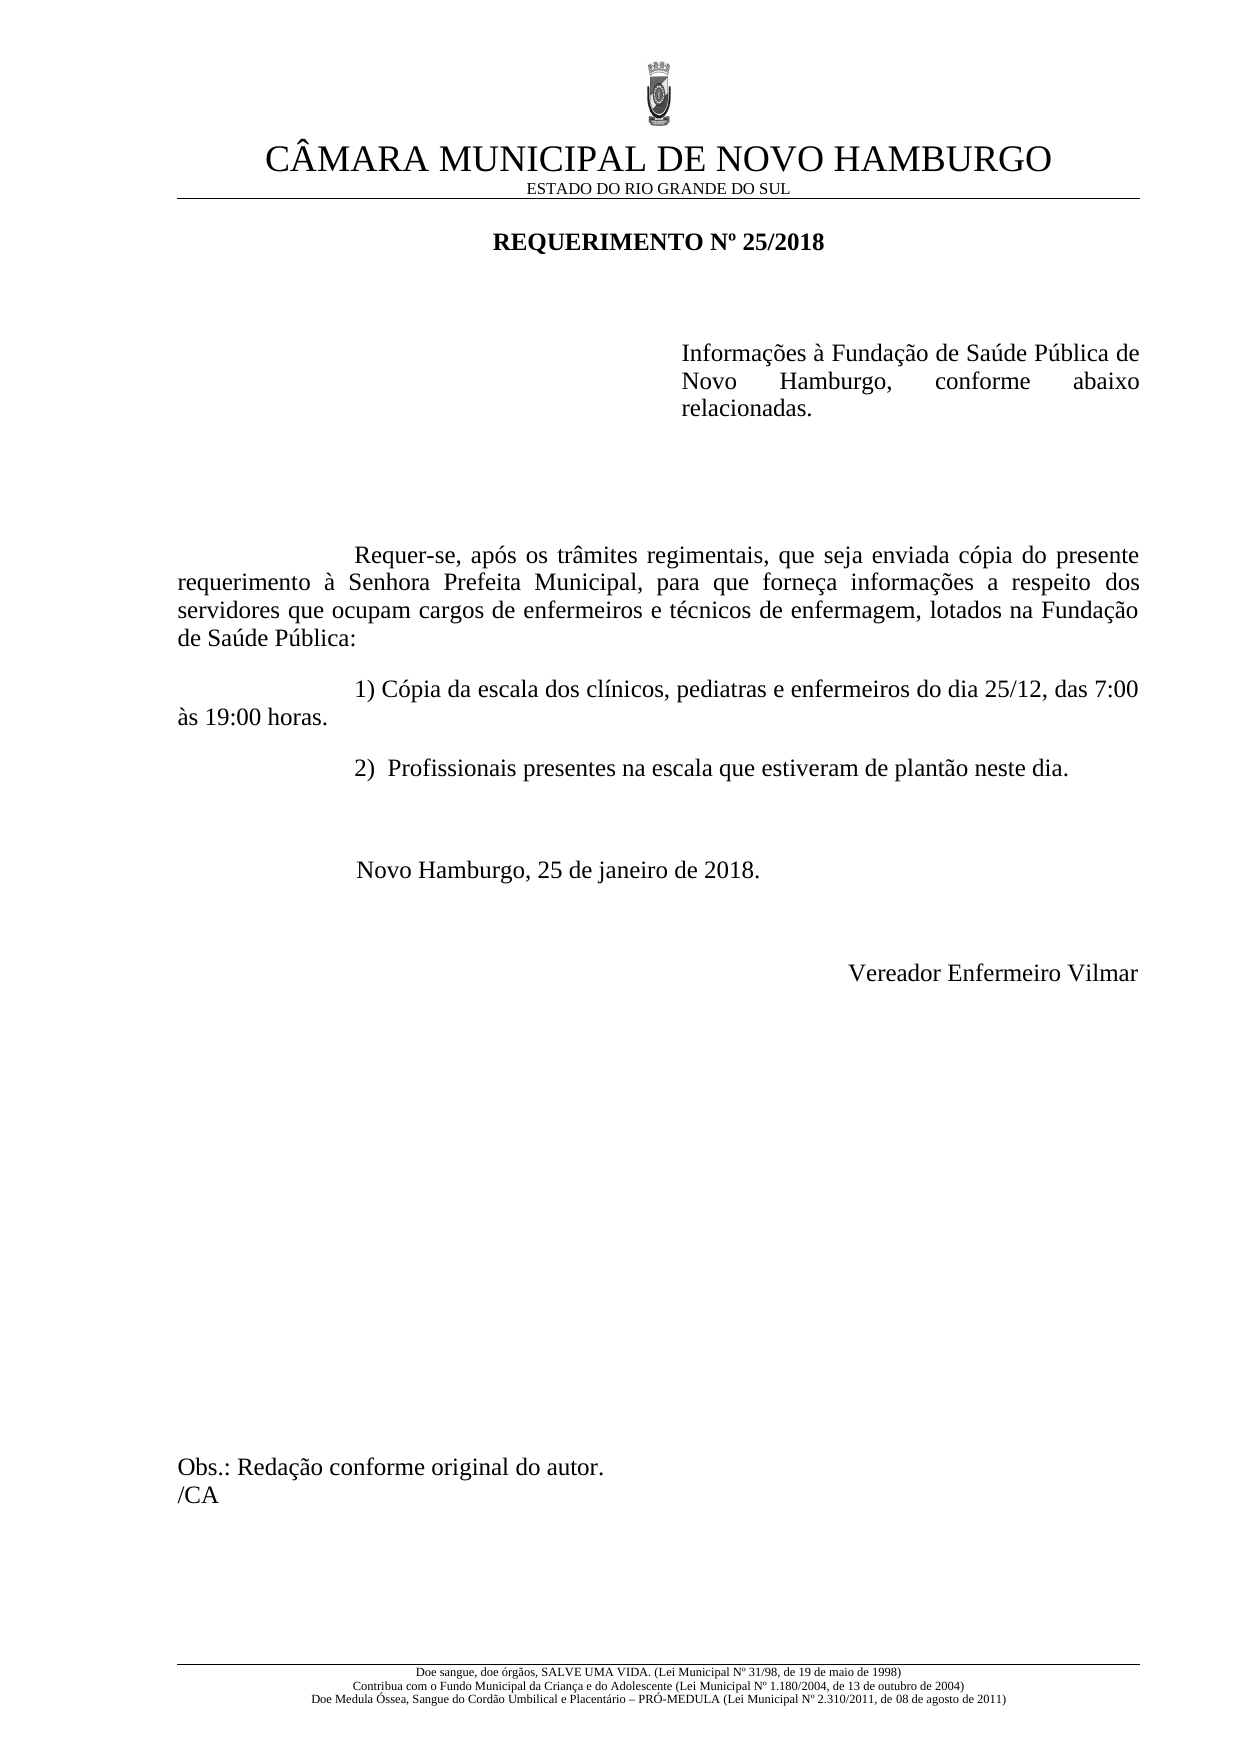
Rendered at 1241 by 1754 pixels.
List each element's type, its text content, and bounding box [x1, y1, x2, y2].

text Informações à Fundação de Saúde Pública de Novo Hamburgo, conforme abaixo relacionadas. [681, 339, 1140, 422]
text /CA [177, 1481, 1140, 1509]
text Vereador Enfermeiro Vilmar [177, 959, 1140, 987]
text 1) Cópia da escala dos clínicos, pediatras e enfermeiros do dia 25/12, das 7:00 às 19:00 horas. [177, 675, 1140, 731]
text Requer-se, após os trâmites regimentais, que seja enviada cópia do presente requerimento à Senhora Prefeita Municipal, para que forneça informações a respeito dos servidores que ocupam cargos de enfermeiros e técnicos de enfermagem, lotados na Fundação de Saúde Pública: [177, 541, 1140, 652]
text REQUERIMENTO Nº 25/2018 [177, 228, 1140, 256]
text 2) Profissionais presentes na escala que estiveram de plantão neste dia. [177, 754, 1140, 782]
text Obs.: Redação conforme original do autor. [177, 1453, 1140, 1481]
text Novo Hamburgo, 25 de janeiro de 2018. [177, 857, 1140, 884]
